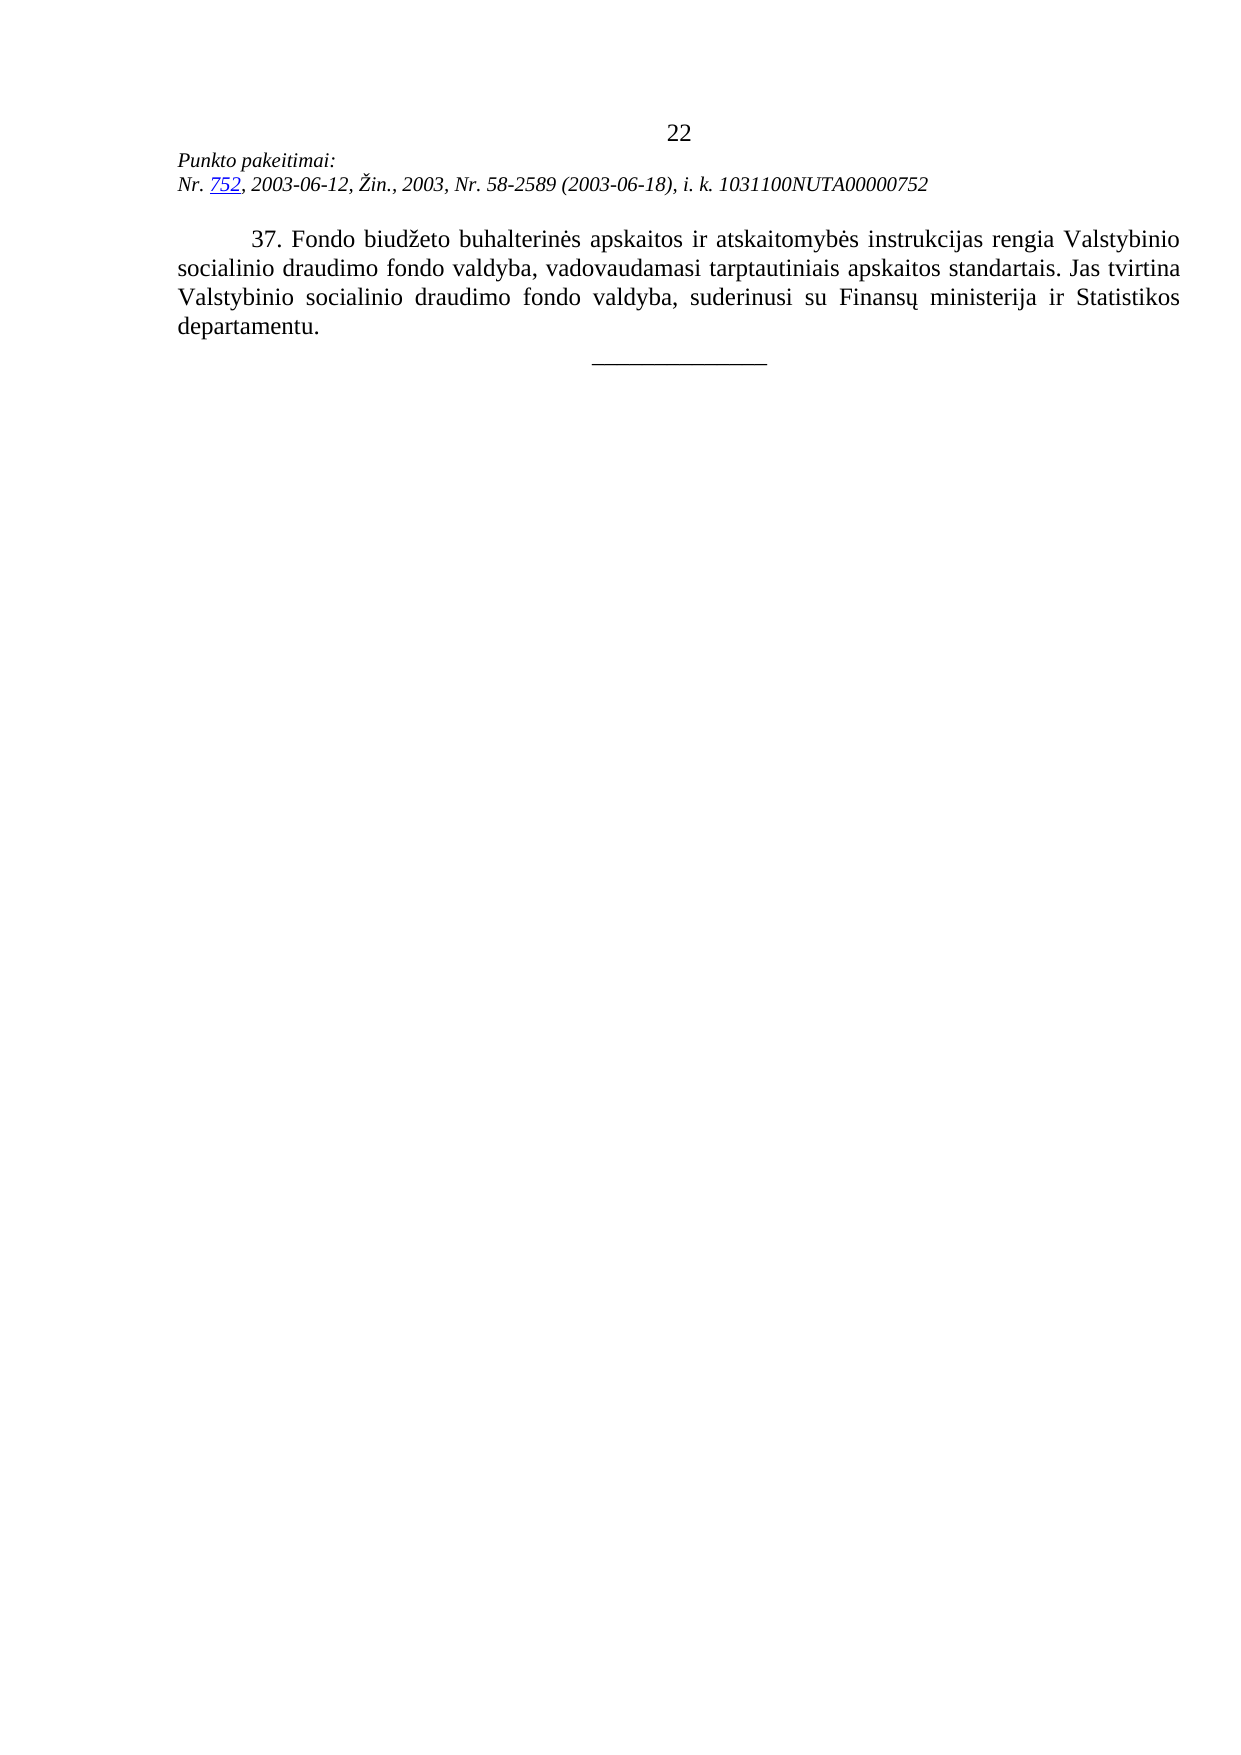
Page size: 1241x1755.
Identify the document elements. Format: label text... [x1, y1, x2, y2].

text ______________ [177, 339, 1181, 368]
text Punkto pakeitimai: [177, 148, 1181, 172]
text 37. Fondo biudžeto buhalterinės apskaitos ir atskaitomybės instrukcijas rengia Valstybinio socialinio draudimo fondo valdyba, vadovaudamasi tarptautiniais apskaitos standartais. Jas tvirtina Valstybinio socialinio draudimo fondo valdyba, suderinusi su Finansų ministerija ir Statistikos departamentu. [177, 224, 1181, 339]
text Nr. 752, 2003-06-12, Žin., 2003, Nr. 58-2589 (2003-06-18), i. k. 1031100NUTA00000752 [177, 172, 1181, 196]
